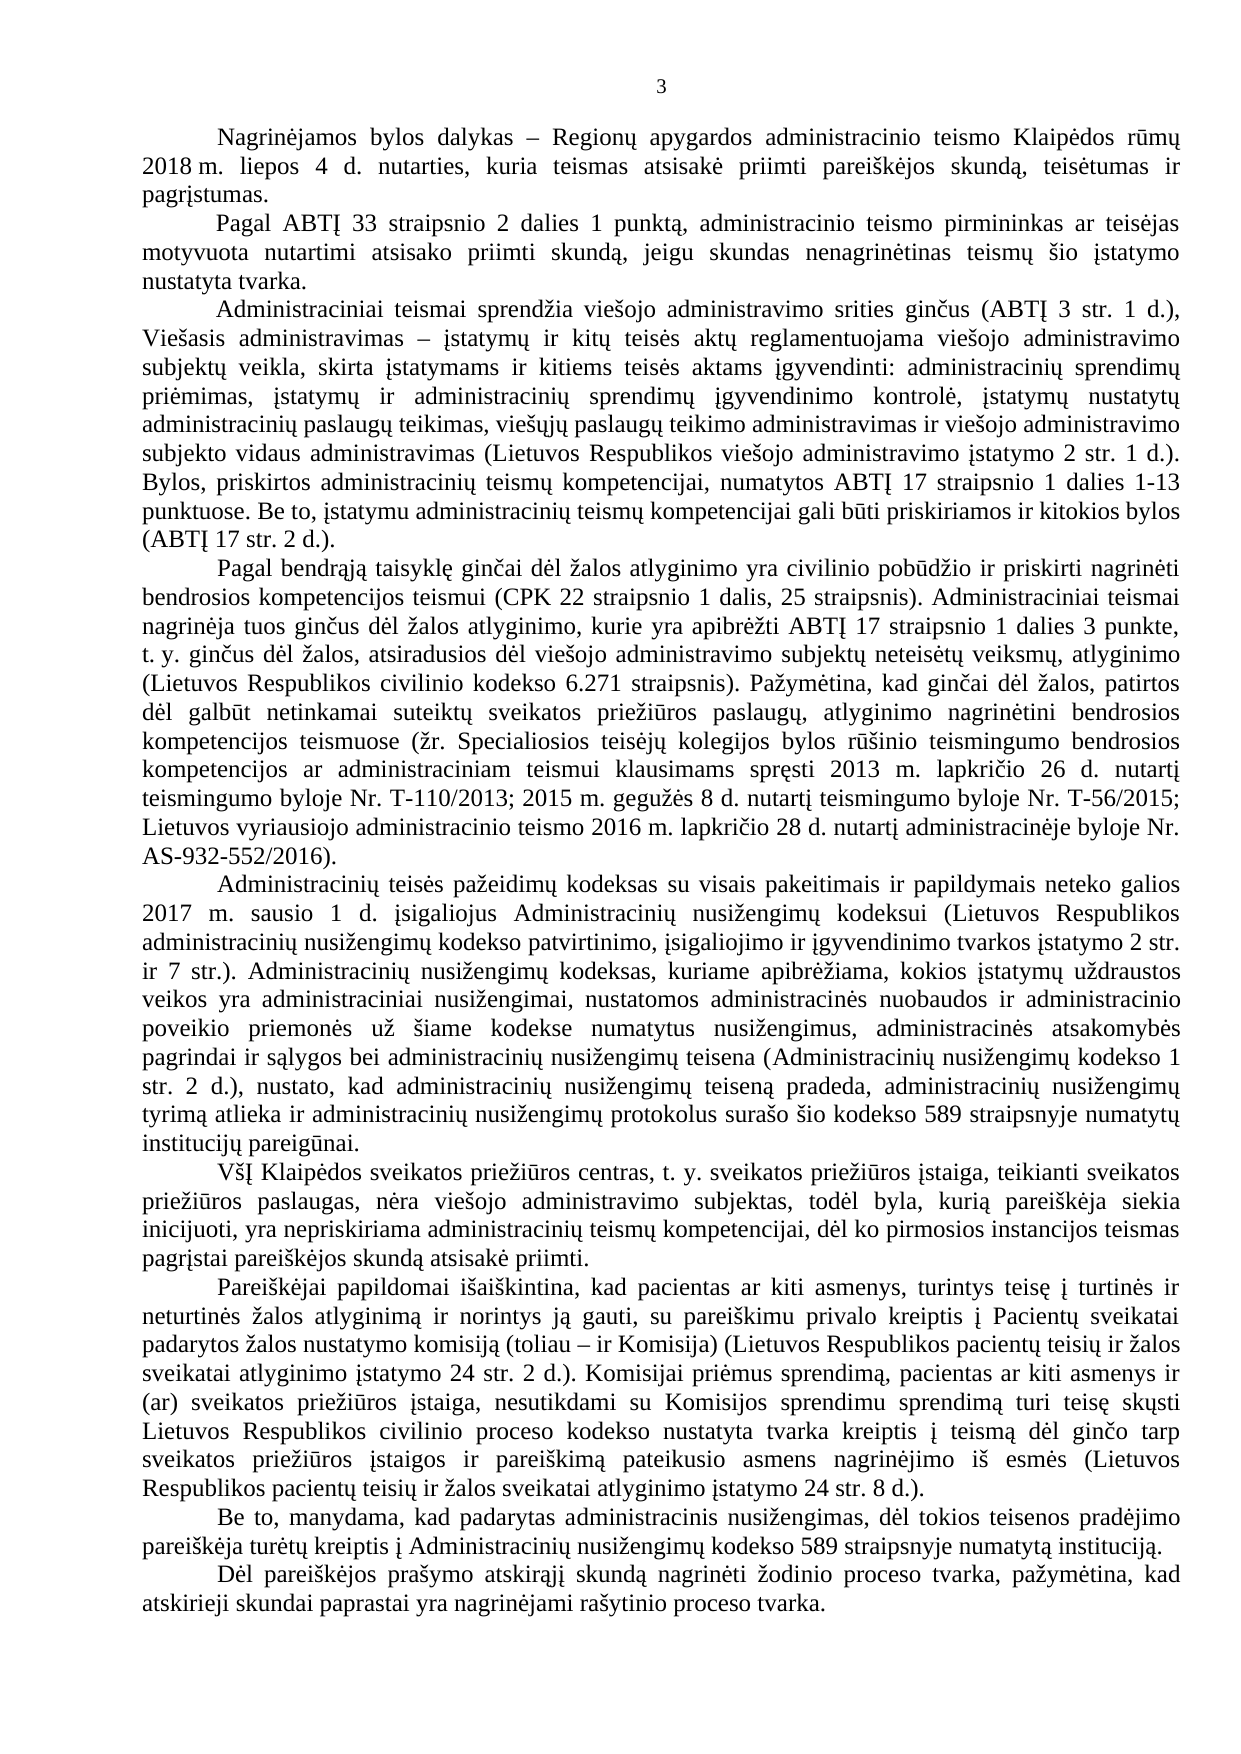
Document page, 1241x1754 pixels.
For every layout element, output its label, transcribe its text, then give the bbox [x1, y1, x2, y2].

text Pagal ABTĮ 33 straipsnio 2 dalies 1 punktą, administracinio teismo pirmininkas ar teisėjas motyvuota nutartimi atsisako priimti skundą, jeigu skundas nenagrinėtinas teismų šio įstatymo nustatyta tvarka. [142, 208, 1181, 294]
text Be to, manydama, kad padarytas administracinis nusižengimas, dėl tokios teisenos pradėjimo pareiškėja turėtų kreiptis į Administracinių nusižengimų kodekso 589 straipsnyje numatytą instituciją. [142, 1502, 1181, 1559]
text VšĮ Klaipėdos sveikatos priežiūros centras, t. y. sveikatos priežiūros įstaiga, teikianti sveikatos priežiūros paslaugas, nėra viešojo administravimo subjektas, todėl byla, kurią pareiškėja siekia inicijuoti, yra nepriskiriama administracinių teismų kompetencijai, dėl ko pirmosios instancijos teismas pagrįstai pareiškėjos skundą atsisakė priimti. [142, 1157, 1181, 1272]
text Administraciniai teismai sprendžia viešojo administravimo srities ginčus (ABTĮ 3 str. 1 d.), Viešasis administravimas – įstatymų ir kitų teisės aktų reglamentuojama viešojo administravimo subjektų veikla, skirta įstatymams ir kitiems teisės aktams įgyvendinti: administracinių sprendimų priėmimas, įstatymų ir administracinių sprendimų įgyvendinimo kontrolė, įstatymų nustatytų administracinių paslaugų teikimas, viešųjų paslaugų teikimo administravimas ir viešojo administravimo subjekto vidaus administravimas (Lietuvos Respublikos viešojo administravimo įstatymo 2 str. 1 d.). Bylos, priskirtos administracinių teismų kompetencijai, numatytos ABTĮ 17 straipsnio 1 dalies 1-13 punktuose. Be to, įstatymu administracinių teismų kompetencijai gali būti priskiriamos ir kitokios bylos (ABTĮ 17 str. 2 d.). [142, 294, 1181, 553]
text Pagal bendrąją taisyklę ginčai dėl žalos atlyginimo yra civilinio pobūdžio ir priskirti nagrinėti bendrosios kompetencijos teismui (CPK 22 straipsnio 1 dalis, 25 straipsnis). Administraciniai teismai nagrinėja tuos ginčus dėl žalos atlyginimo, kurie yra apibrėžti ABTĮ 17 straipsnio 1 dalies 3 punkte, t. y. ginčus dėl žalos, atsiradusios dėl viešojo administravimo subjektų neteisėtų veiksmų, atlyginimo (Lietuvos Respublikos civilinio kodekso 6.271 straipsnis). Pažymėtina, kad ginčai dėl žalos, patirtos dėl galbūt netinkamai suteiktų sveikatos priežiūros paslaugų, atlyginimo nagrinėtini bendrosios kompetencijos teismuose (žr. Specialiosios teisėjų kolegijos bylos rūšinio teismingumo bendrosios kompetencijos ar administraciniam teismui klausimams spręsti 2013 m. lapkričio 26 d. nutartį teismingumo byloje Nr. T-110/2013; 2015 m. gegužės 8 d. nutartį teismingumo byloje Nr. T-56/2015; Lietuvos vyriausiojo administracinio teismo 2016 m. lapkričio 28 d. nutartį administracinėje byloje Nr. AS-932-552/2016). [142, 553, 1181, 869]
text Dėl pareiškėjos prašymo atskirąjį skundą nagrinėti žodinio proceso tvarka, pažymėtina, kad atskirieji skundai paprastai yra nagrinėjami rašytinio proceso tvarka. [142, 1559, 1181, 1617]
text Pareiškėjai papildomai išaiškintina, kad pacientas ar kiti asmenys, turintys teisę į turtinės ir neturtinės žalos atlyginimą ir norintys ją gauti, su pareiškimu privalo kreiptis į Pacientų sveikatai padarytos žalos nustatymo komisiją (toliau – ir Komisija) (Lietuvos Respublikos pacientų teisių ir žalos sveikatai atlyginimo įstatymo 24 str. 2 d.). Komisijai priėmus sprendimą, pacientas ar kiti asmenys ir (ar) sveikatos priežiūros įstaiga, nesutikdami su Komisijos sprendimu sprendimą turi teisę skųsti Lietuvos Respublikos civilinio proceso kodekso nustatyta tvarka kreiptis į teismą dėl ginčo tarp sveikatos priežiūros įstaigos ir pareiškimą pateikusio asmens nagrinėjimo iš esmės (Lietuvos Respublikos pacientų teisių ir žalos sveikatai atlyginimo įstatymo 24 str. 8 d.). [142, 1272, 1181, 1502]
text Administracinių teisės pažeidimų kodeksas su visais pakeitimais ir papildymais neteko galios 2017 m. sausio 1 d. įsigaliojus Administracinių nusižengimų kodeksui (Lietuvos Respublikos administracinių nusižengimų kodekso patvirtinimo, įsigaliojimo ir įgyvendinimo tvarkos įstatymo 2 str. ir 7 str.). Administracinių nusižengimų kodeksas, kuriame apibrėžiama, kokios įstatymų uždraustos veikos yra administraciniai nusižengimai, nustatomos administracinės nuobaudos ir administracinio poveikio priemonės už šiame kodekse numatytus nusižengimus, administracinės atsakomybės pagrindai ir sąlygos bei administracinių nusižengimų teisena (Administracinių nusižengimų kodekso 1 str. 2 d.), nustato, kad administracinių nusižengimų teiseną pradeda, administracinių nusižengimų tyrimą atlieka ir administracinių nusižengimų protokolus surašo šio kodekso 589 straipsnyje numatytų institucijų pareigūnai. [142, 869, 1181, 1157]
text Nagrinėjamos bylos dalykas – Regionų apygardos administracinio teismo Klaipėdos rūmų 2018 m. liepos 4 d. nutarties, kuria teismas atsisakė priimti pareiškėjos skundą, teisėtumas ir pagrįstumas. [142, 122, 1181, 208]
